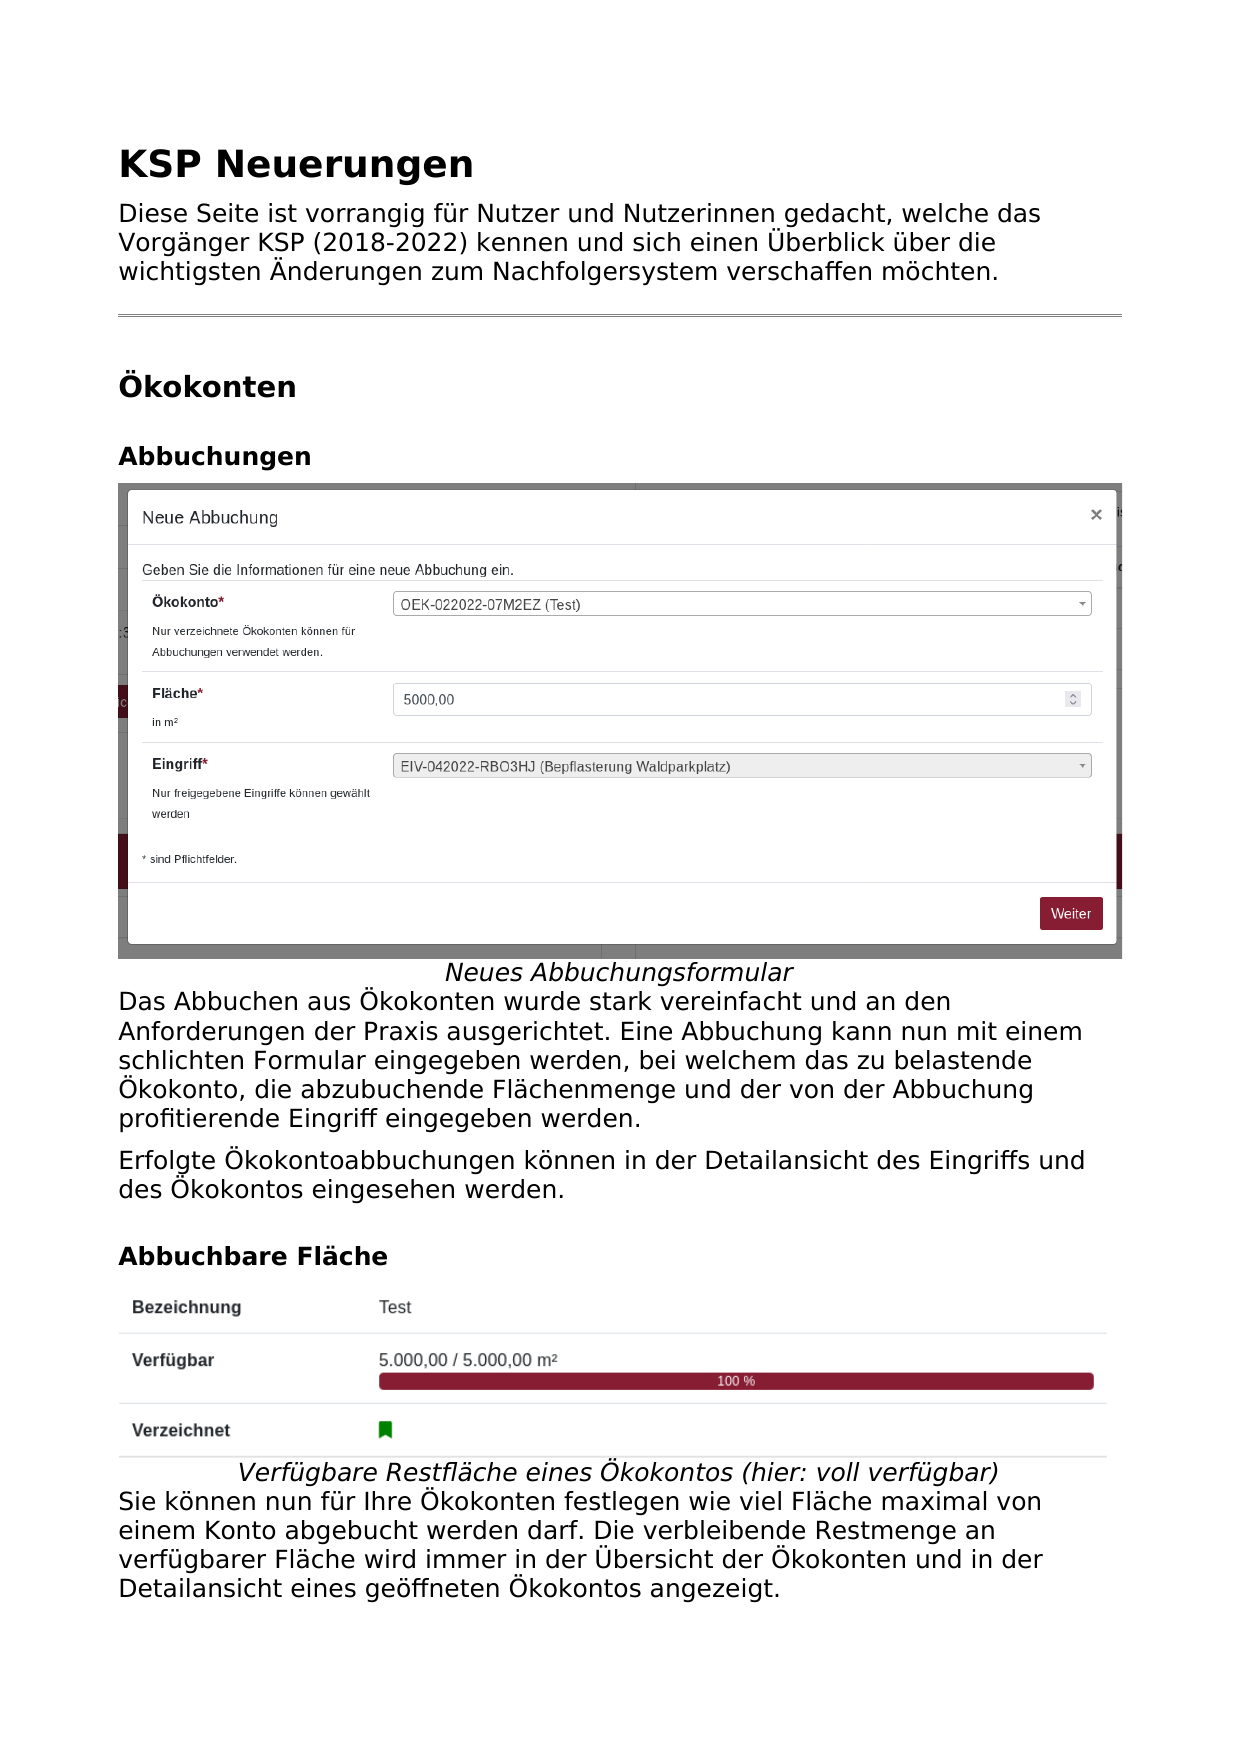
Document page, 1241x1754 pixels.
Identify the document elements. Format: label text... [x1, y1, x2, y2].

subtitle Abbuchungen [118, 442, 1122, 471]
text Das Abbuchen aus Ökokonten wurde stark vereinfacht und an den Anforderungen der Praxis ausgerichtet. Eine Abbuchung kann nun mit einem schlichten Formular eingegeben werden, bei welchem das zu belastende Ökokonto, die abzubuchende Flächenmenge und der von der Abbuchung profitierende Eingriff eingegeben werden. [118, 987, 1122, 1133]
text Sie können nun für Ihre Ökokonten festlegen wie viel Fläche maximal von einem Konto abgebucht werden darf. Die verbleibende Restmenge an verfügbarer Fläche wird immer in der Übersicht der Ökokonten und in der Detailansicht eines geöffneten Ökokontos angezeigt. [118, 1487, 1122, 1604]
subtitle KSP Neuerungen [118, 143, 1122, 187]
subtitle Abbuchbare Fläche [118, 1242, 1122, 1271]
subtitle Ökokonten [118, 371, 1122, 404]
picture [118, 483, 1123, 959]
text Verfügbare Restfläche eines Ökokontos (hier: voll verfügbar) [118, 1458, 1122, 1487]
text Erfolgte Ökokontoabbuchungen können in der Detailansicht des Eingriffs und des Ökokontos eingesehen werden. [118, 1146, 1122, 1204]
picture [118, 1283, 1123, 1458]
text Neues Abbuchungsformular [118, 959, 1122, 987]
text Diese Seite ist vorrangig für Nutzer und Nutzerinnen gedacht, welche das Vorgänger KSP (2018-2022) kennen und sich einen Überblick über die wichtigsten Änderungen zum Nachfolgersystem verschaffen möchten. [118, 199, 1122, 287]
